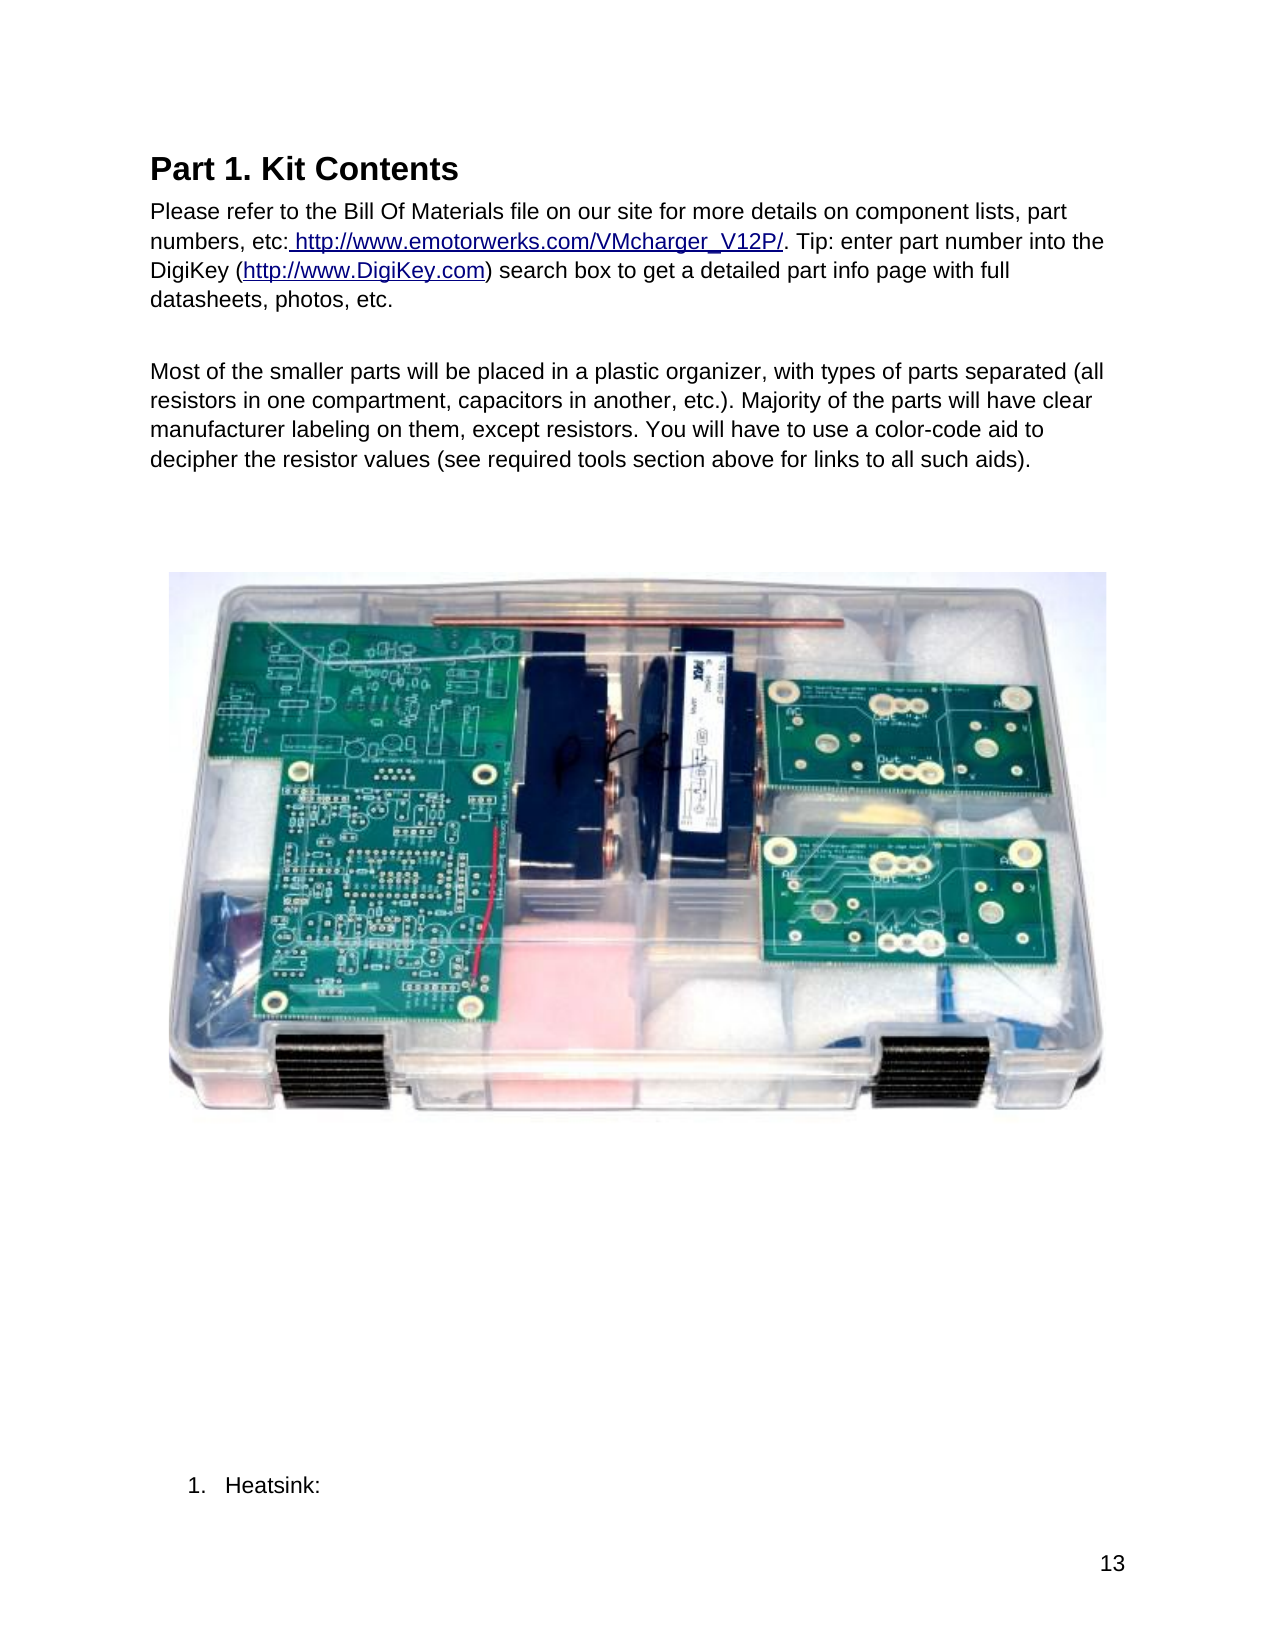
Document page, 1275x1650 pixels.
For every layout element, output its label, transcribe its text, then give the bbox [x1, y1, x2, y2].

text Part 1. Kit Contents [150, 150, 1125, 187]
list Heatsink: [187, 1473, 1125, 1499]
picture [168, 572, 1107, 1124]
text Please refer to the Bill Of Materials file on our site for more details on component lists, part numbers, etc: http://www.emotorwerks.com/VMcharger_V12P/. Tip: enter part number into the DigiKey (http://www.DigiKey.com) search box to get a detailed part info page with full datasheets, photos, etc. [150, 199, 1125, 313]
text Most of the smaller parts will be placed in a plastic organizer, with types of parts separated (all resistors in one compartment, capacitors in another, etc.). Majority of the parts will have clear manufacturer labeling on them, except resistors. You will have to use a color-code aid to decipher the resistor values (see required tools section above for links to all such aids). [150, 358, 1125, 472]
